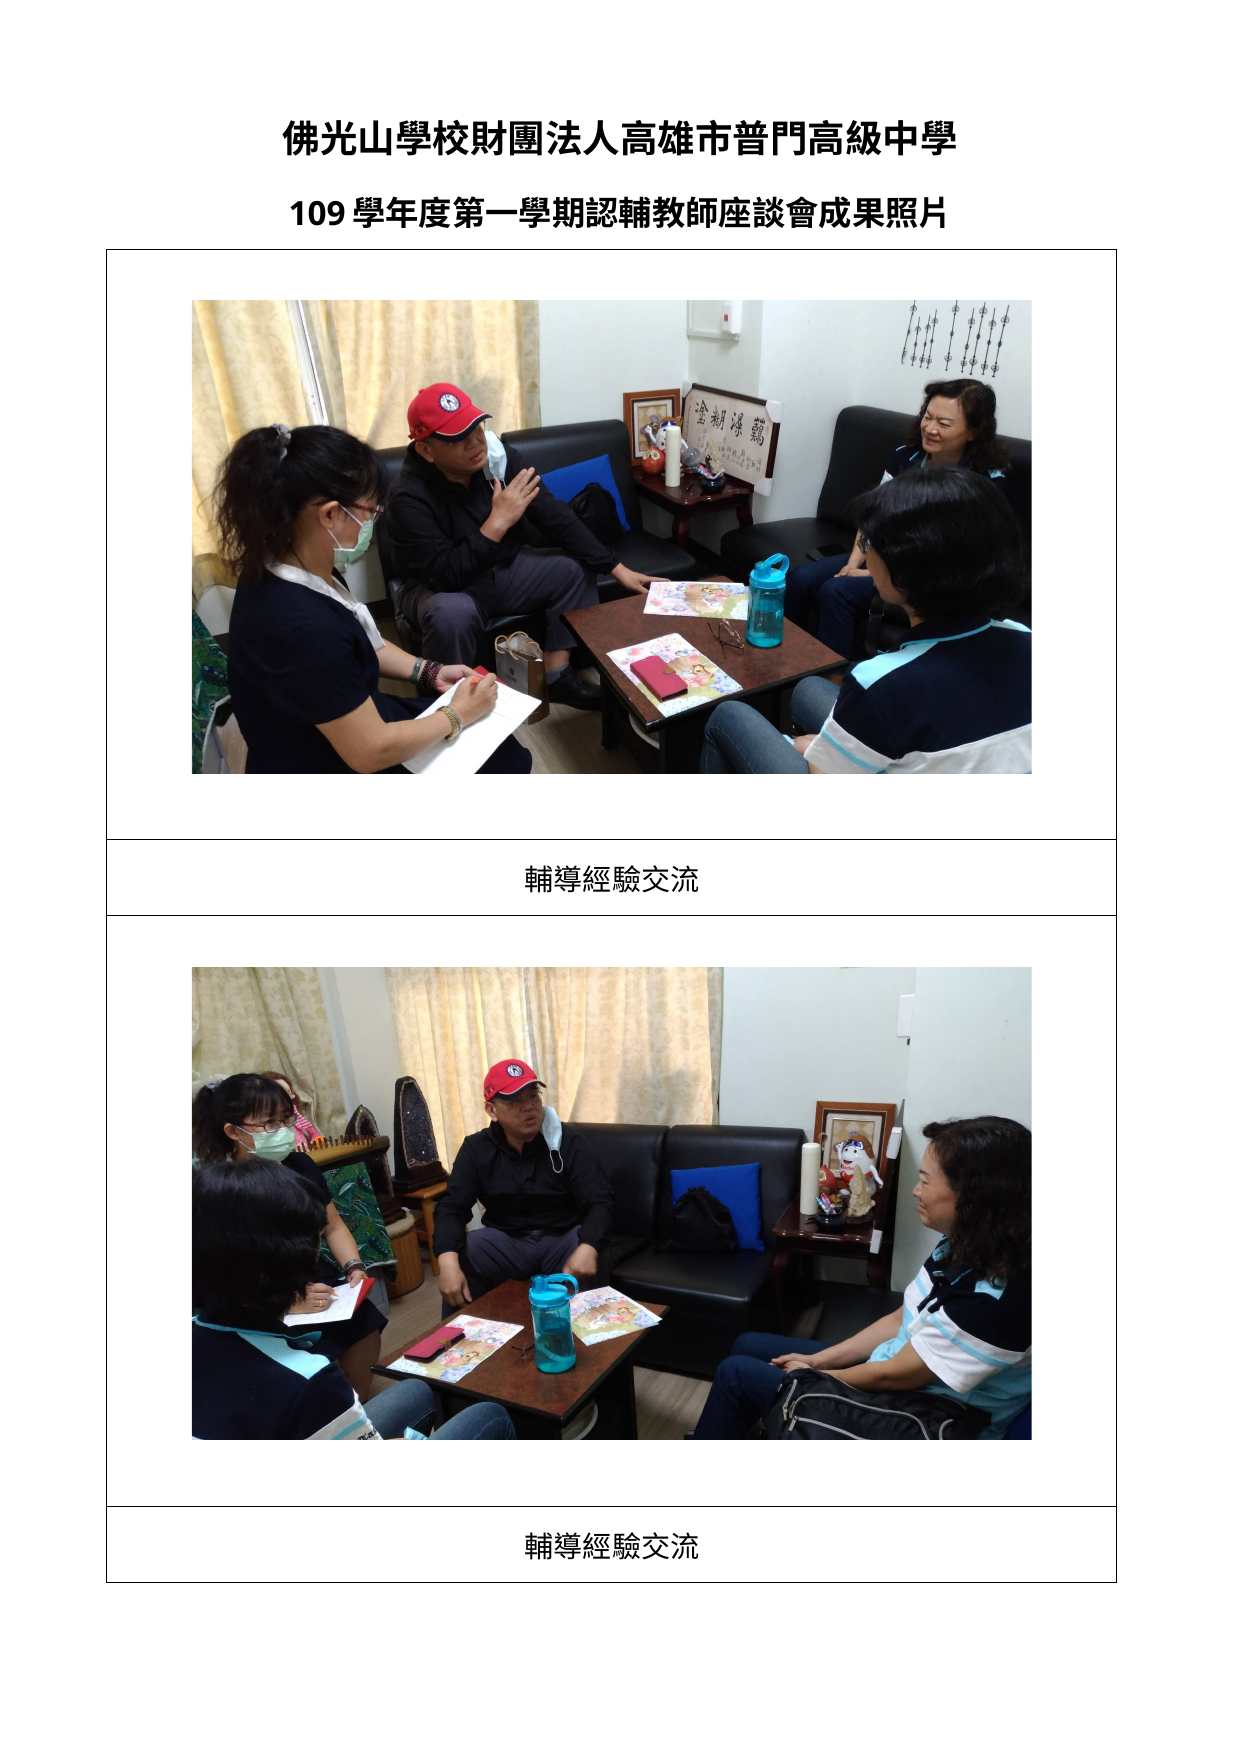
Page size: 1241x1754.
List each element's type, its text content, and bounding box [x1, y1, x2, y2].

table_cell [107, 916, 1116, 1506]
text 109學年度第一學期認輔教師座談會成果照片 [118, 174, 1122, 249]
text 佛光山學校財團法人高雄市普門高級中學 [118, 99, 1122, 174]
picture [191, 300, 1032, 774]
table_cell 輔導經驗交流 [107, 1507, 1116, 1582]
table_cell 輔導經驗交流 [107, 840, 1116, 915]
table_header [107, 250, 1116, 839]
picture [191, 967, 1032, 1440]
